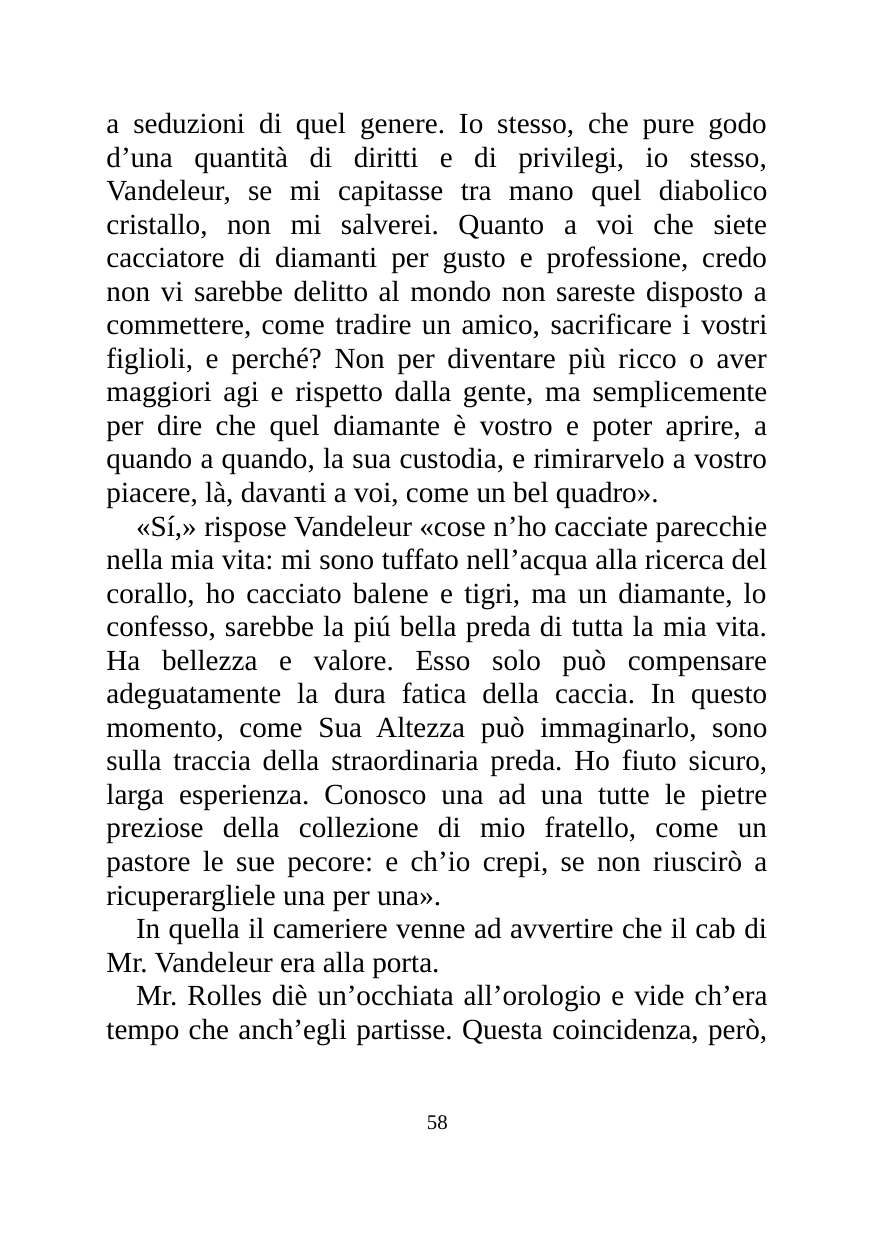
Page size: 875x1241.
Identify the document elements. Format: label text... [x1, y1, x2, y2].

text a seduzioni di quel genere. Io stesso, che pure godo d’una quantità di diritti e di privilegi, io stesso, Vandeleur, se mi capitasse tra mano quel diabolico cristallo, non mi salverei. Quanto a voi che siete cacciatore di diamanti per gusto e professione, credo non vi sarebbe delitto al mondo non sareste disposto a commettere, come tradire un amico, sacrificare i vostri figlioli, e perché? Non per diventare più ricco o aver maggiori agi e rispetto dalla gente, ma semplicemente per dire che quel diamante è vostro e poter aprire, a quando a quando, la sua custodia, e rimirarvelo a vostro piacere, là, davanti a voi, come un bel quadro». [106, 106, 768, 509]
text «Sí,» rispose Vandeleur «cose n’ho cacciate parecchie nella mia vita: mi sono tuffato nell’acqua alla ricerca del corallo, ho cacciato balene e tigri, ma un diamante, lo confesso, sarebbe la piú bella preda di tutta la mia vita. Ha bellezza e valore. Esso solo può compensare adeguatamente la dura fatica della caccia. In questo momento, come Sua Altezza può immaginarlo, sono sulla traccia della straordinaria preda. Ho fiuto sicuro, larga esperienza. Conosco una ad una tutte le pietre preziose della collezione di mio fratello, come un pastore le sue pecore: e ch’io crepi, se non riuscirò a ricuperargliele una per una». [106, 509, 768, 911]
text In quella il cameriere venne ad avvertire che il cab di Mr. Vandeleur era alla porta. [106, 911, 768, 978]
text Mr. Rolles diè un’occhiata all’orologio e vide ch’era tempo che anch’egli partisse. Questa coincidenza, però, [106, 978, 768, 1045]
